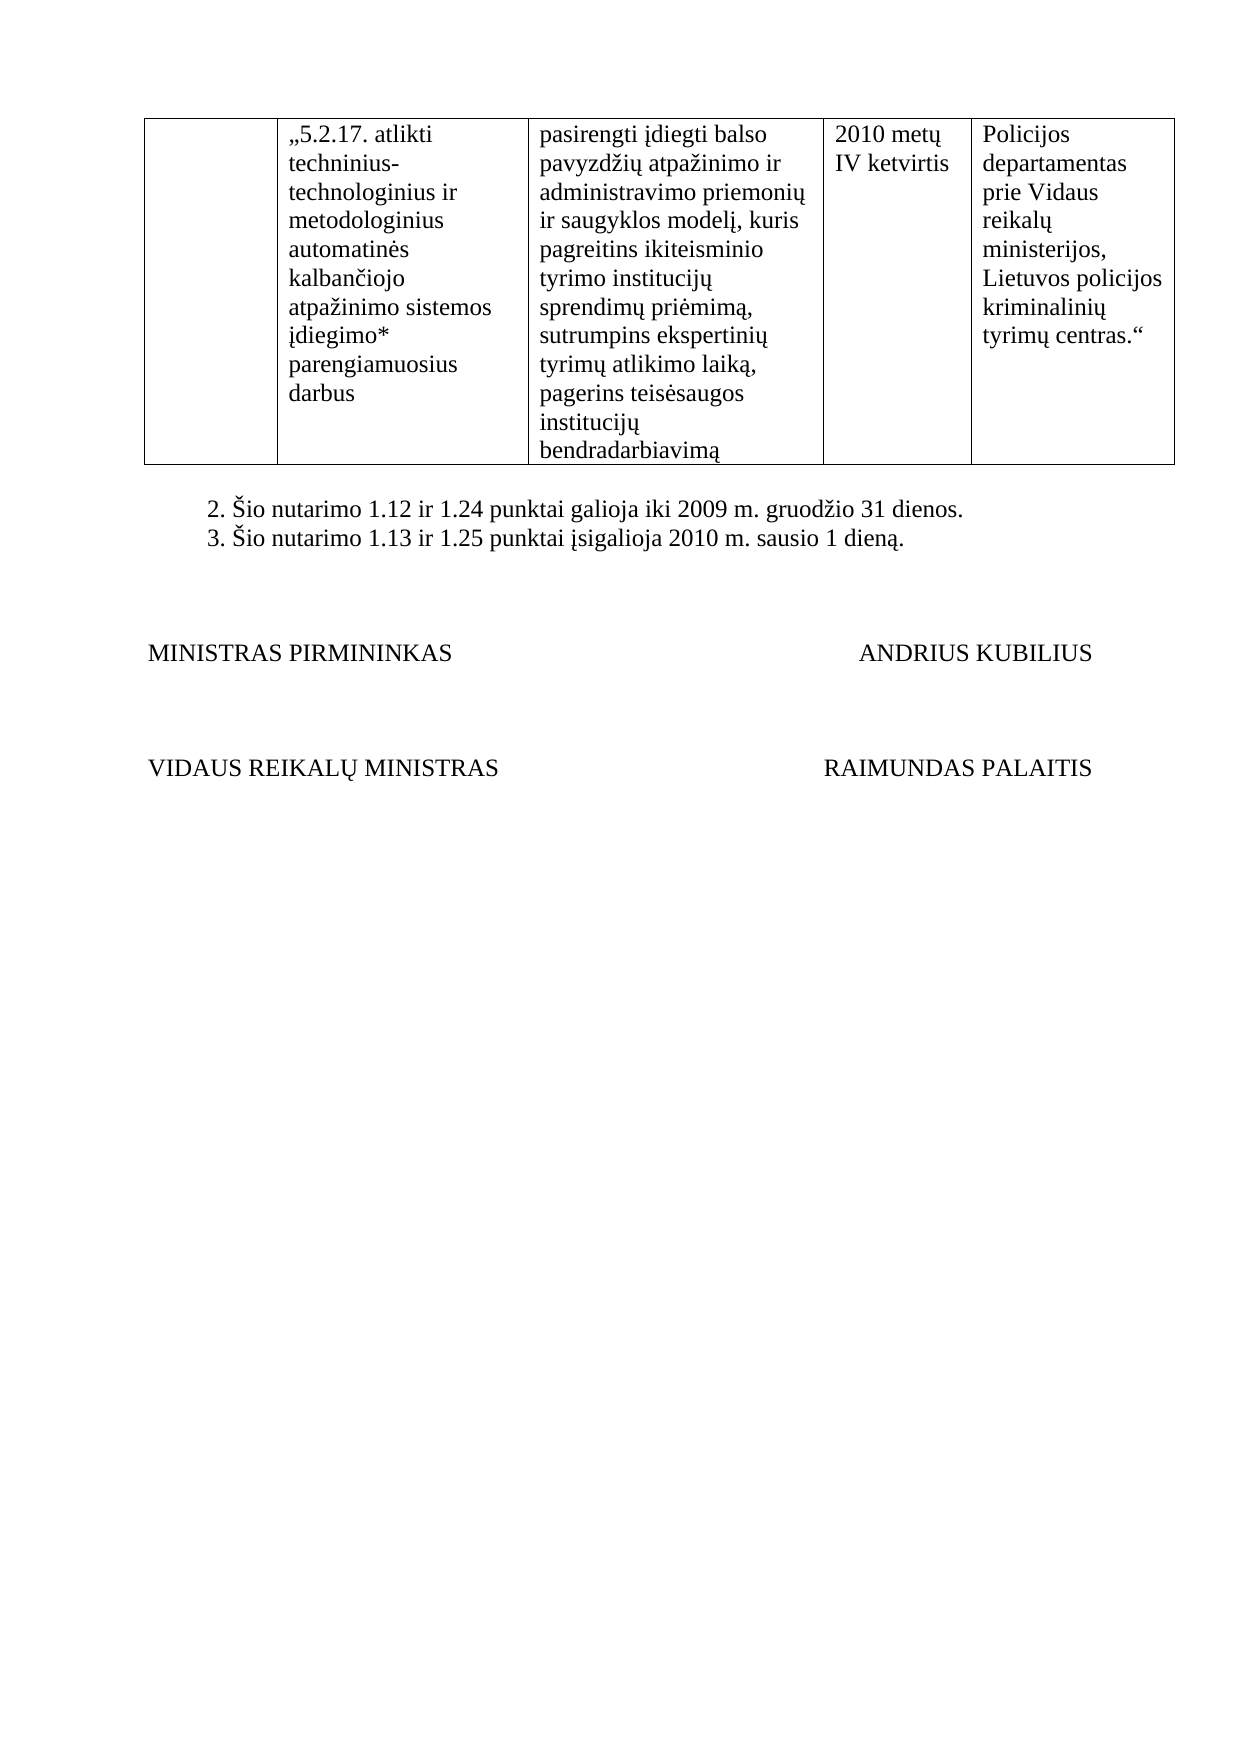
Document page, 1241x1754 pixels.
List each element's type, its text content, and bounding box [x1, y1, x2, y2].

table_header „5.2.17. atlikti techninius-technologinius ir metodologinius automatinės kalbančiojo atpažinimo sistemos įdiegimo* parengiamuosius darbus [278, 119, 528, 464]
table_header Policijos departamentas prie Vidaus reikalų ministerijos, Lietuvos policijos kriminalinių tyrimų centras.“ [972, 119, 1174, 464]
text VIDAUS REIKALŲ MINISTRAS RAIMUNDAS PALAITIS [148, 753, 1152, 781]
table_header [145, 119, 277, 464]
text 3. Šio nutarimo 1.13 ir 1.25 punktai įsigalioja 2010 m. sausio 1 dieną. [148, 523, 1152, 551]
text 2. Šio nutarimo 1.12 ir 1.24 punktai galioja iki 2009 m. gruodžio 31 dienos. [148, 494, 1152, 523]
table_header 2010 metų IV ketvirtis [824, 119, 971, 464]
table_header pasirengti įdiegti balso pavyzdžių atpažinimo ir administravimo priemonių ir saugyklos modelį, kuris pagreitins ikiteisminio tyrimo institucijų sprendimų priėmimą, sutrumpins ekspertinių tyrimų atlikimo laiką, pagerins teisėsaugos institucijų bendradarbiavimą [529, 119, 823, 464]
text MINISTRAS PIRMININKAS ANDRIUS KUBILIUS [148, 638, 1152, 666]
